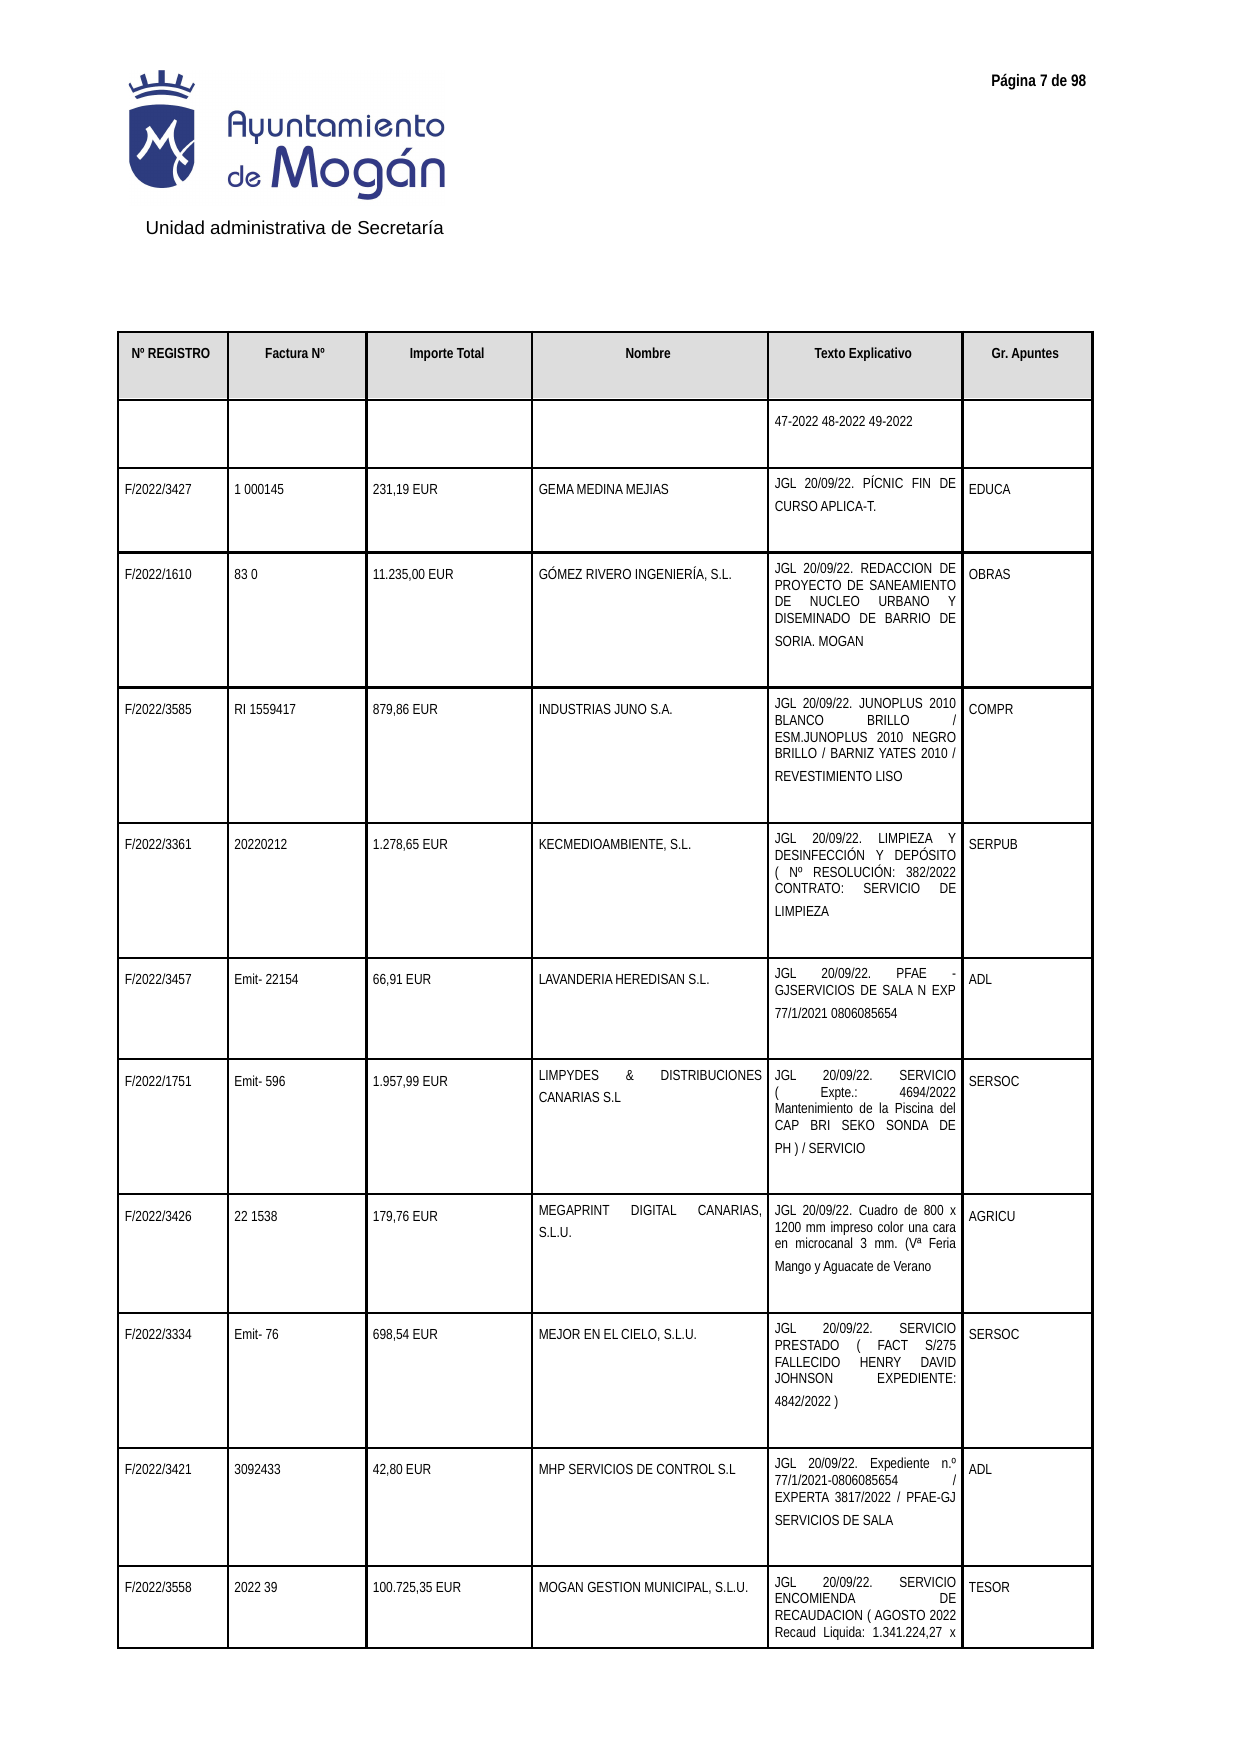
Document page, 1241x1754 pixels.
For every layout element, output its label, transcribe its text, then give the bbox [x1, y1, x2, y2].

table_cell LIMPYDES & DISTRIBUCIONES CANARIAS S.L [533, 1060, 767, 1193]
table_cell 1 000145 [229, 469, 365, 551]
table_header Nombre [533, 333, 767, 398]
table_cell 47-2022 48-2022 49-2022 [769, 401, 961, 467]
table_cell GEMA MEDINA MEJIAS [533, 469, 767, 551]
table_cell 100.725,35 EUR [368, 1567, 531, 1647]
table_cell F/2022/1610 [119, 554, 227, 686]
table_cell 879,86 EUR [368, 689, 531, 822]
table_cell F/2022/3427 [119, 469, 227, 551]
table_cell JGL 20/09/22. REDACCION DE PROYECTO DE SANEAMIENTO DE NUCLEO URBANO Y DISEMINADO DE BARRIO DE SORIA. MOGAN [769, 554, 961, 686]
table_cell F/2022/3334 [119, 1314, 227, 1447]
table_cell F/2022/3558 [119, 1567, 227, 1647]
table_cell Emit- 22154 [229, 959, 365, 1058]
table_cell 42,80 EUR [368, 1449, 531, 1565]
table_cell Emit- 596 [229, 1060, 365, 1193]
table_cell 66,91 EUR [368, 959, 531, 1058]
table_cell ADL [964, 1449, 1091, 1565]
table_cell F/2022/3457 [119, 959, 227, 1058]
table_cell SERSOC [964, 1314, 1091, 1447]
table_cell COMPR [964, 689, 1091, 822]
table_header Texto Explicativo [769, 333, 961, 398]
table_cell JGL 20/09/22. JUNOPLUS 2010 BLANCO BRILLO / ESM.JUNOPLUS 2010 NEGRO BRILLO / BARNIZ YATES 2010 / REVESTIMIENTO LISO [769, 689, 961, 822]
table_cell JGL 20/09/22. LIMPIEZA Y DESINFECCIÓN Y DEPÓSITO ( Nº RESOLUCIÓN: 382/2022 CONTRATO: SERVICIO DE LIMPIEZA [769, 824, 961, 957]
table_cell GÓMEZ RIVERO INGENIERÍA, S.L. [533, 554, 767, 686]
table_cell 1.278,65 EUR [368, 824, 531, 957]
table_cell 231,19 EUR [368, 469, 531, 551]
table_cell [964, 401, 1091, 467]
table_cell JGL 20/09/22. SERVICIO ENCOMIENDA DE RECAUDACION ( AGOSTO 2022 Recaud Liquida: 1.341.224,27 x [769, 1567, 961, 1647]
table_cell 3092433 [229, 1449, 365, 1565]
table_header Gr. Apuntes [964, 333, 1091, 398]
table_cell MEJOR EN EL CIELO, S.L.U. [533, 1314, 767, 1447]
table_cell INDUSTRIAS JUNO S.A. [533, 689, 767, 822]
table_cell 20220212 [229, 824, 365, 957]
table_cell 83 0 [229, 554, 365, 686]
table_cell MOGAN GESTION MUNICIPAL, S.L.U. [533, 1567, 767, 1647]
table_cell JGL 20/09/22. PFAE - GJSERVICIOS DE SALA N EXP 77/1/2021 0806085654 [769, 959, 961, 1058]
table_cell F/2022/1751 [119, 1060, 227, 1193]
table_cell 1.957,99 EUR [368, 1060, 531, 1193]
table_cell EDUCA [964, 469, 1091, 551]
table_cell F/2022/3361 [119, 824, 227, 957]
table_cell 698,54 EUR [368, 1314, 531, 1447]
table_cell MEGAPRINT DIGITAL CANARIAS, S.L.U. [533, 1195, 767, 1312]
table_cell RI 1559417 [229, 689, 365, 822]
table_cell 11.235,00 EUR [368, 554, 531, 686]
table_cell [533, 401, 767, 467]
table_cell 179,76 EUR [368, 1195, 531, 1312]
picture [128, 70, 445, 206]
table_cell JGL 20/09/22. Cuadro de 800 x 1200 mm impreso color una cara en microcanal 3 mm. (Vª Feria Mango y Aguacate de Verano [769, 1195, 961, 1312]
table_cell F/2022/3426 [119, 1195, 227, 1312]
table_cell MHP SERVICIOS DE CONTROL S.L [533, 1449, 767, 1565]
table_cell 22 1538 [229, 1195, 365, 1312]
table_cell JGL 20/09/22. SERVICIO PRESTADO ( FACT S/275 FALLECIDO HENRY DAVID JOHNSON EXPEDIENTE: 4842/2022 ) [769, 1314, 961, 1447]
table_cell JGL 20/09/22. PÍCNIC FIN DE CURSO APLICA-T. [769, 469, 961, 551]
table_cell F/2022/3585 [119, 689, 227, 822]
table_cell ADL [964, 959, 1091, 1058]
table_cell JGL 20/09/22. Expediente n.º 77/1/2021-0806085654 / EXPERTA 3817/2022 / PFAE-GJ SERVICIOS DE SALA [769, 1449, 961, 1565]
table_cell F/2022/3421 [119, 1449, 227, 1565]
table_cell LAVANDERIA HEREDISAN S.L. [533, 959, 767, 1058]
table_cell KECMEDIOAMBIENTE, S.L. [533, 824, 767, 957]
table_cell OBRAS [964, 554, 1091, 686]
table_cell SERPUB [964, 824, 1091, 957]
table_header Nº REGISTRO [119, 333, 227, 398]
table_cell JGL 20/09/22. SERVICIO ( Expte.: 4694/2022 Mantenimiento de la Piscina del CAP BRI SEKO SONDA DE PH ) / SERVICIO [769, 1060, 961, 1193]
table_header Importe Total [368, 333, 531, 398]
table_cell [119, 401, 227, 467]
table_cell [368, 401, 531, 467]
table_cell 2022 39 [229, 1567, 365, 1647]
table_header Factura Nº [229, 333, 365, 398]
table_cell TESOR [964, 1567, 1091, 1647]
table_cell AGRICU [964, 1195, 1091, 1312]
table_cell Emit- 76 [229, 1314, 365, 1447]
table_cell SERSOC [964, 1060, 1091, 1193]
table_cell [229, 401, 365, 467]
